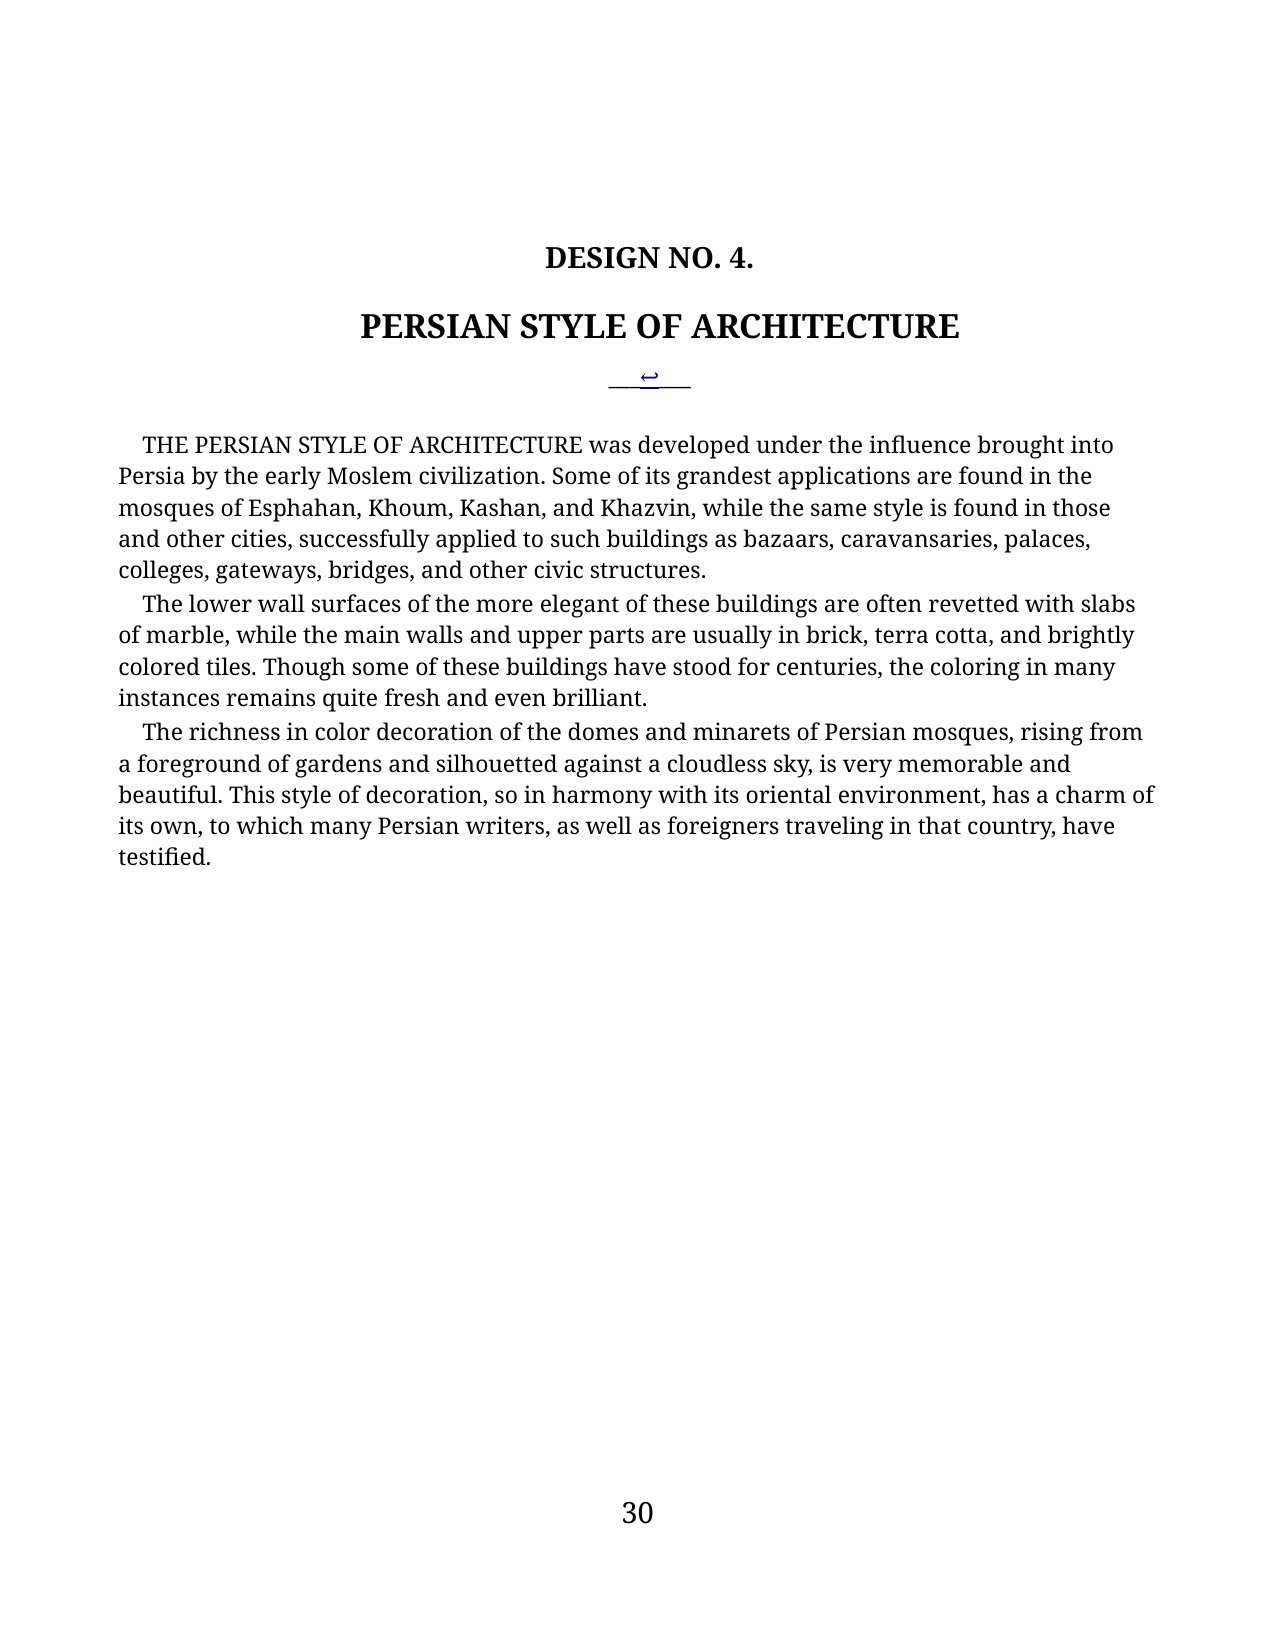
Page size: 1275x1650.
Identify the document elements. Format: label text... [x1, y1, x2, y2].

text The lower wall surfaces of the more elegant of these buildings are often revetted with slabs of marble, while the main walls and upper parts are usually in brick, terra cotta, and brightly colored tiles. Though some of these buildings have stood for centuries, the coloring in many instances remains quite fresh and even brilliant. [118, 588, 1157, 713]
text DESIGN NO. 4. [118, 238, 1157, 277]
text The richness in color decoration of the domes and minarets of Persian mosques, rising from a foreground of gardens and silhouetted against a cloudless sky, is very memorable and beautiful. This style of decoration, so in harmony with its oriental environment, has a charm of its own, to which many Persian writers, as well as foreigners traveling in that country, have testified. [118, 716, 1157, 872]
text THE PERSIAN STYLE OF ARCHITECTURE was developed under the influence brought into Persia by the early Moslem civilization. Some of its grandest applications are found in the mosques of Esphahan, Khoum, Kashan, and Khazvin, while the same style is found in those and other cities, successfully applied to such buildings as bazaars, caravansaries, palaces, colleges, gateways, bridges, and other civic structures. [118, 429, 1157, 585]
text ___↩___ [118, 360, 1157, 392]
subtitle PERSIAN STYLE OF ARCHITECTURE [118, 302, 1157, 348]
